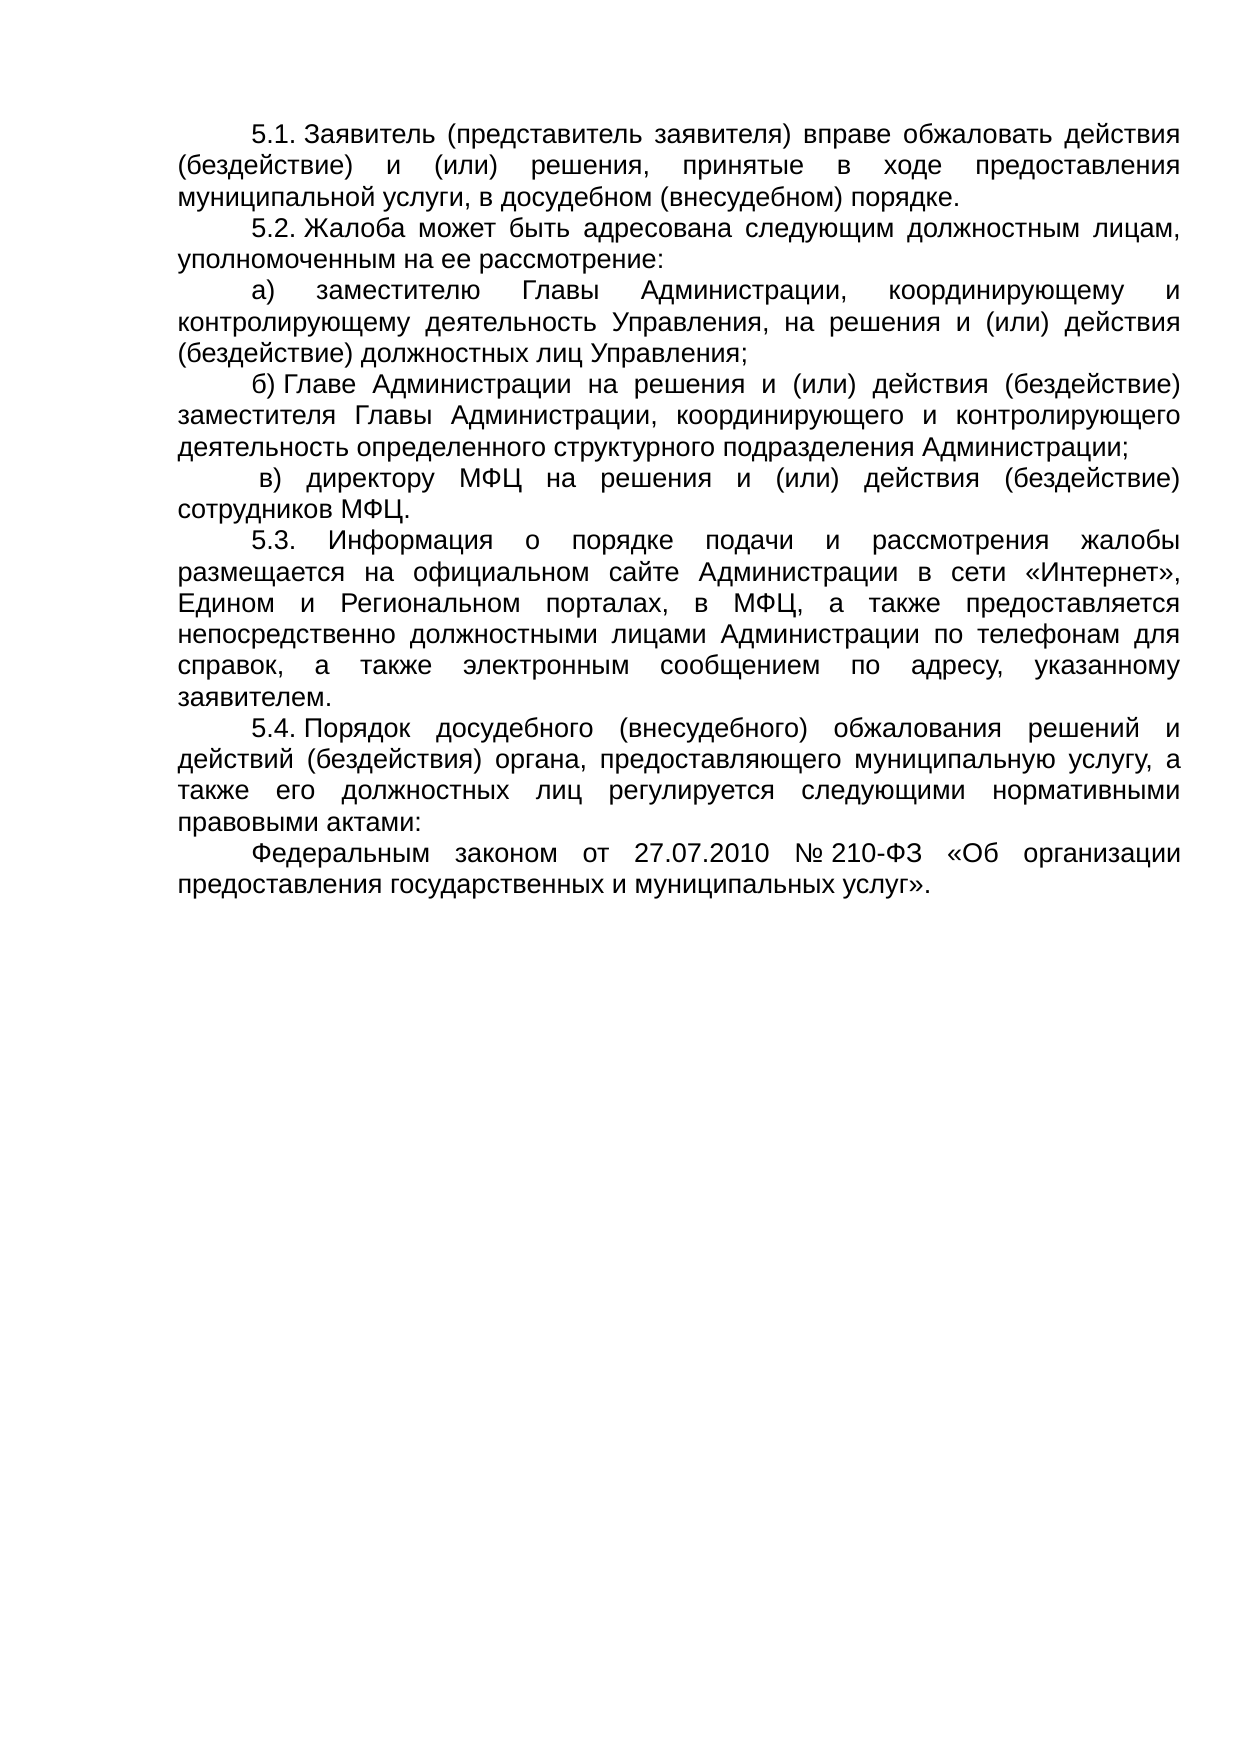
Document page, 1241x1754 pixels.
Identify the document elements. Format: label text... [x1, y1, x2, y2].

text 5.3. Информация о порядке подачи и рассмотрения жалобы размещается на официальном сайте Администрации в сети «Интернет», Едином и Региональном порталах, в МФЦ, а также предоставляется непосредственно должностными лицами Администрации по телефонам для справок, а также электронным сообщением по адресу, указанному заявителем. [177, 524, 1181, 712]
text 5.1. Заявитель (представитель заявителя) вправе обжаловать действия (бездействие) и (или) решения, принятые в ходе предоставления муниципальной услуги, в досудебном (внесудебном) порядке. [177, 118, 1181, 212]
text б) Главе Администрации на решения и (или) действия (бездействие) заместителя Главы Администрации, координирующего и контролирующего деятельность определенного структурного подразделения Администрации; [177, 368, 1181, 462]
text Федеральным законом от 27.07.2010 № 210-ФЗ «Об организации предоставления государственных и муниципальных услуг». [177, 837, 1181, 899]
text 5.2. Жалоба может быть адресована следующим должностным лицам, уполномоченным на ее рассмотрение: [177, 212, 1181, 274]
text в) директору МФЦ на решения и (или) действия (бездействие) сотрудников МФЦ. [177, 462, 1181, 524]
text 5.4. Порядок досудебного (внесудебного) обжалования решений и действий (бездействия) органа, предоставляющего муниципальную услугу, а также его должностных лиц регулируется следующими нормативными правовыми актами: [177, 712, 1181, 837]
text а) заместителю Главы Администрации, координирующему и контролирующему деятельность Управления, на решения и (или) действия (бездействие) должностных лиц Управления; [177, 274, 1181, 368]
